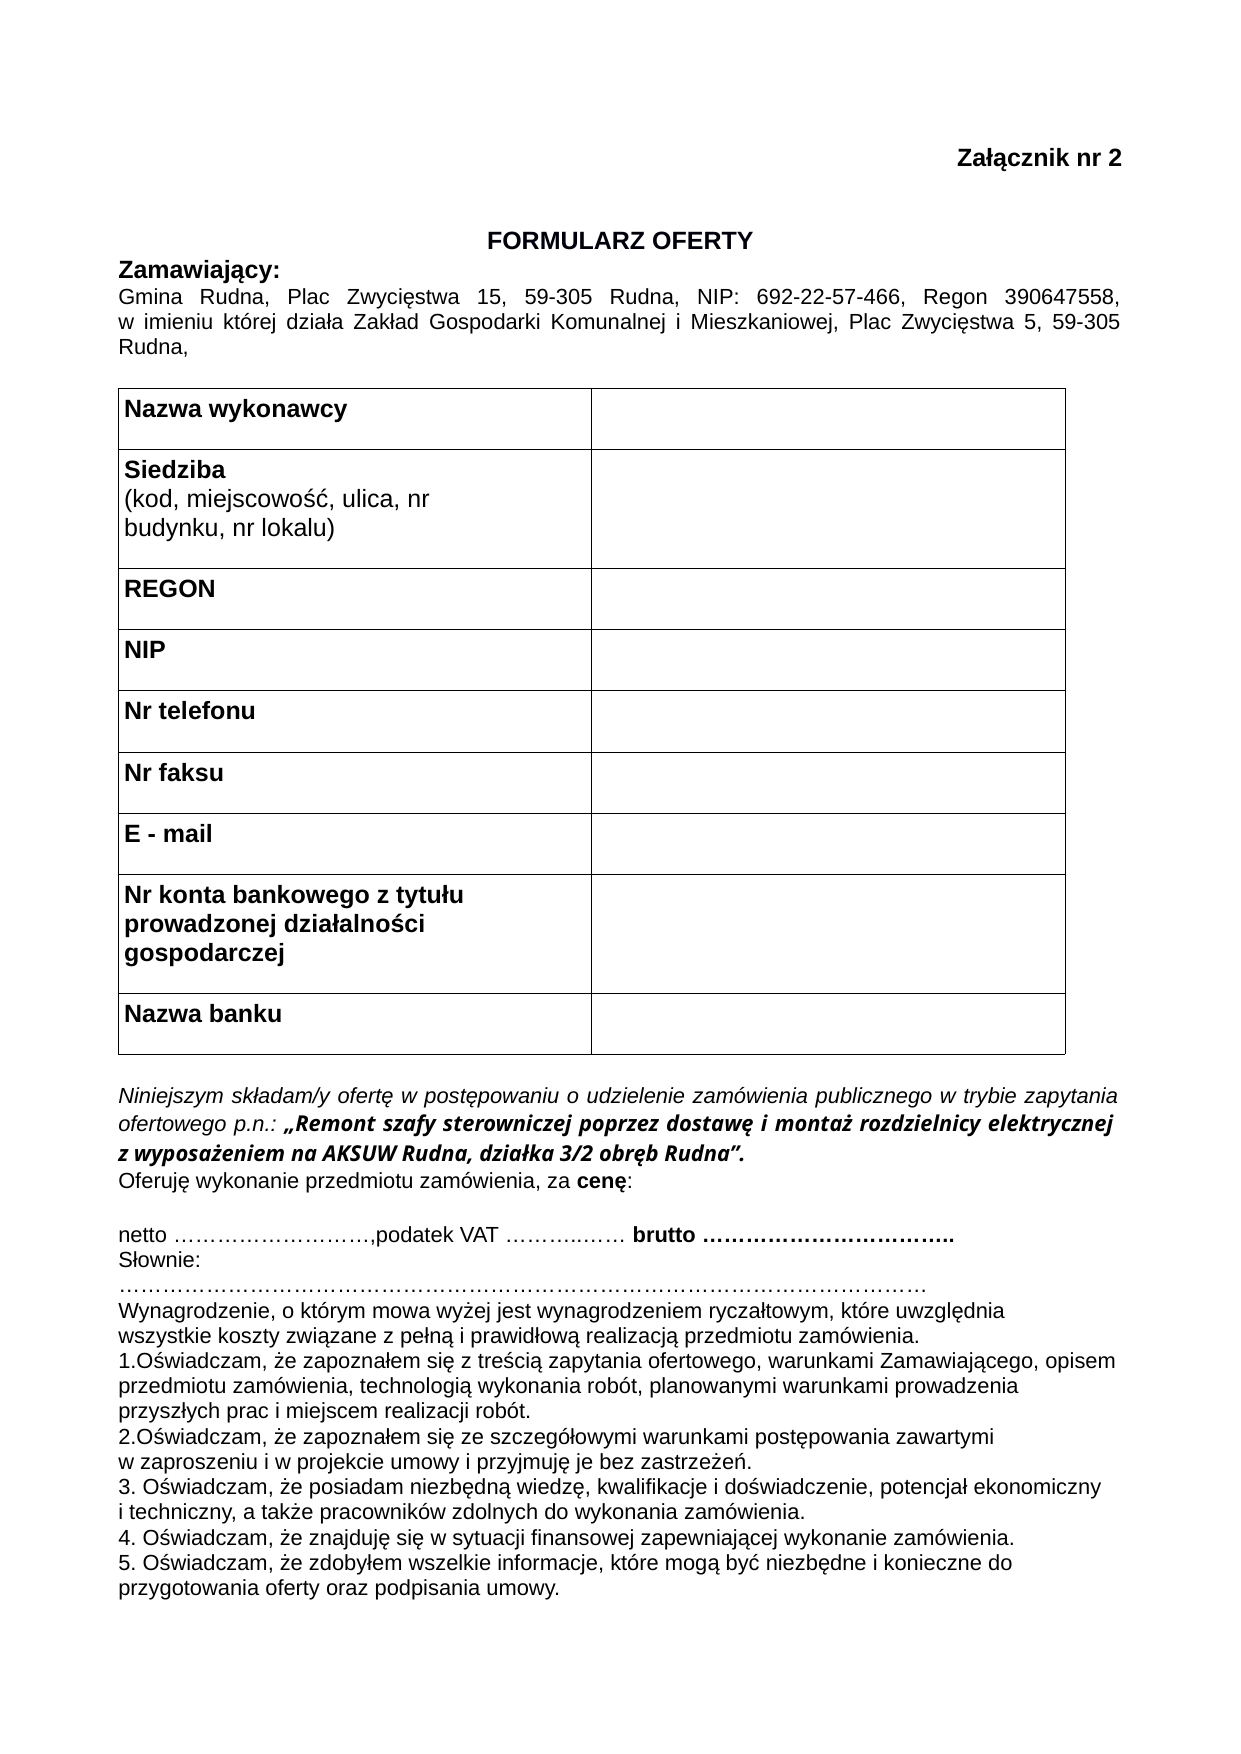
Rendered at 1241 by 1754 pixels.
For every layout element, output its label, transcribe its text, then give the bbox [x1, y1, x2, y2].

table_cell [592, 814, 1065, 874]
table_cell [592, 875, 1065, 993]
table_cell Nazwa banku [119, 994, 591, 1054]
table_cell [592, 753, 1065, 813]
table_cell Siedziba (kod, miejscowość, ulica, nr budynku, nr lokalu) [119, 450, 591, 568]
table_cell [592, 450, 1065, 568]
text Niniejszym składam/y ofertę w postępowaniu o udzielenie zamówienia publicznego w trybie zapytania ofertowego p.n.: „Remont szafy sterowniczej poprzez dostawę i montaż rozdzielnicy elektrycznej z wyposażeniem na AKSUW Rudna, działka 3/2 obręb Rudna”. [118, 1083, 1122, 1168]
text 1.Oświadczam, że zapoznałem się z treścią zapytania ofertowego, warunkami Zamawiającego, opisem przedmiotu zamówienia, technologią wykonania robót, planowanymi warunkami prowadzenia przyszłych prac i miejscem realizacji robót. [118, 1348, 1122, 1423]
table_cell [592, 569, 1065, 629]
text 4. Oświadczam, że znajduję się w sytuacji finansowej zapewniającej wykonanie zamówienia. [118, 1524, 1122, 1549]
text 3. Oświadczam, że posiadam niezbędną wiedzę, kwalifikacje i doświadczenie, potencjał ekonomiczny i techniczny, a także pracowników zdolnych do wykonania zamówienia. [118, 1474, 1122, 1524]
table_cell Nr konta bankowego z tytułu prowadzonej działalności gospodarczej [119, 875, 591, 993]
text Załącznik nr 2 [118, 143, 1122, 172]
text 5. Oświadczam, że zdobyłem wszelkie informacje, które mogą być niezbędne i konieczne do [118, 1549, 1122, 1575]
table_header [592, 389, 1065, 449]
table_header Nazwa wykonawcy [119, 389, 591, 449]
table_cell NIP [119, 630, 591, 690]
table_cell [592, 994, 1065, 1054]
text FORMULARZ OFERTY [118, 226, 1122, 255]
text przygotowania oferty oraz podpisania umowy. [118, 1575, 1122, 1600]
table_cell REGON [119, 569, 591, 629]
text 2.Oświadczam, że zapoznałem się ze szczegółowymi warunkami postępowania zawartymi w zaproszeniu i w projekcie umowy i przyjmuję je bez zastrzeżeń. [118, 1423, 1122, 1474]
table_cell [592, 630, 1065, 690]
text Gmina Rudna, Plac Zwycięstwa 15, 59-305 Rudna, NIP: 692-22-57-466, Regon 390647558, w imieniu której działa Zakład Gospodarki Komunalnej i Mieszkaniowej, Plac Zwycięstwa 5, 59-305 Rudna, [118, 283, 1122, 359]
text wszystkie koszty związane z pełną i prawidłową realizacją przedmiotu zamówienia. [118, 1323, 1122, 1348]
table_cell Nr telefonu [119, 691, 591, 752]
table_cell Nr faksu [119, 753, 591, 813]
text netto ………………………,podatek VAT ………..…… brutto …………………………….. [118, 1222, 1122, 1247]
table_cell [592, 691, 1065, 752]
text Słownie: [118, 1247, 1122, 1272]
text Zamawiający: [118, 255, 1122, 283]
table_cell E - mail [119, 814, 591, 874]
text Oferuję wykonanie przedmiotu zamówienia, za cenę: [118, 1168, 1122, 1193]
text Wynagrodzenie, o którym mowa wyżej jest wynagrodzeniem ryczałtowym, które uwzględnia [118, 1297, 1122, 1323]
text ………………………………………………………………………………………………… [118, 1272, 1122, 1297]
